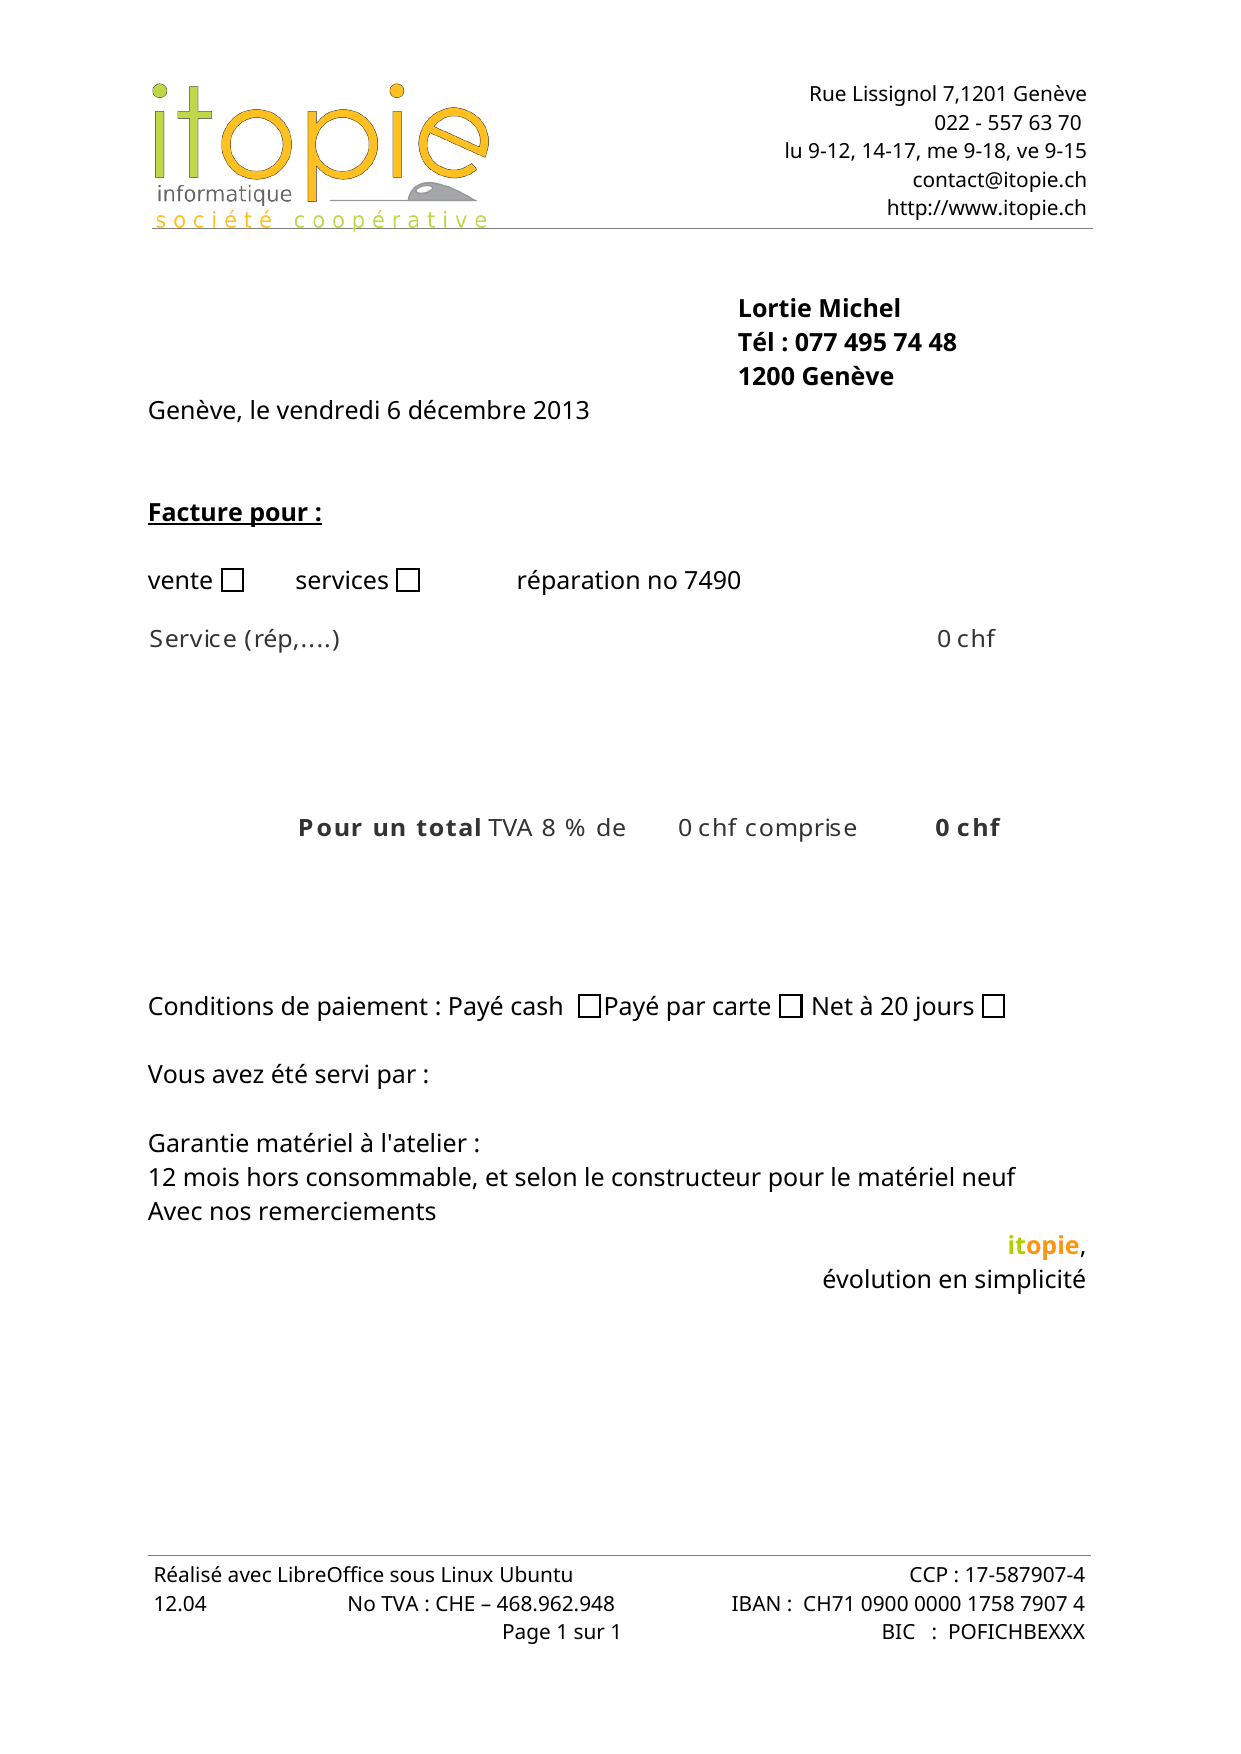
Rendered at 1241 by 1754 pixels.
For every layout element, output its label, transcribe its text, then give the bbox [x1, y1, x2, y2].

text Garantie matériel à l'atelier : [148, 1125, 1093, 1159]
text Genève, le vendredi 6 décembre 2013 [148, 392, 1093, 427]
text Conditions de paiement : Payé cash Payé par carte Net à 20 jours [148, 989, 1093, 1023]
text 12 mois hors consommable, et selon le constructeur pour le matériel neuf [148, 1159, 1093, 1193]
text vente services réparation no 7490 [148, 563, 1093, 597]
text évolution en simplicité [148, 1262, 1093, 1296]
text Tél : 077 495 74 48 [148, 324, 1093, 358]
picture [138, 72, 500, 244]
text Vous avez été servi par : [148, 1057, 1093, 1091]
text Avec nos remerciements [148, 1193, 1093, 1227]
text itopie, [148, 1227, 1093, 1262]
text 1200 Genève [148, 358, 1093, 392]
text Lortie Michel [148, 290, 1093, 324]
text Facture pour : [148, 495, 1093, 529]
